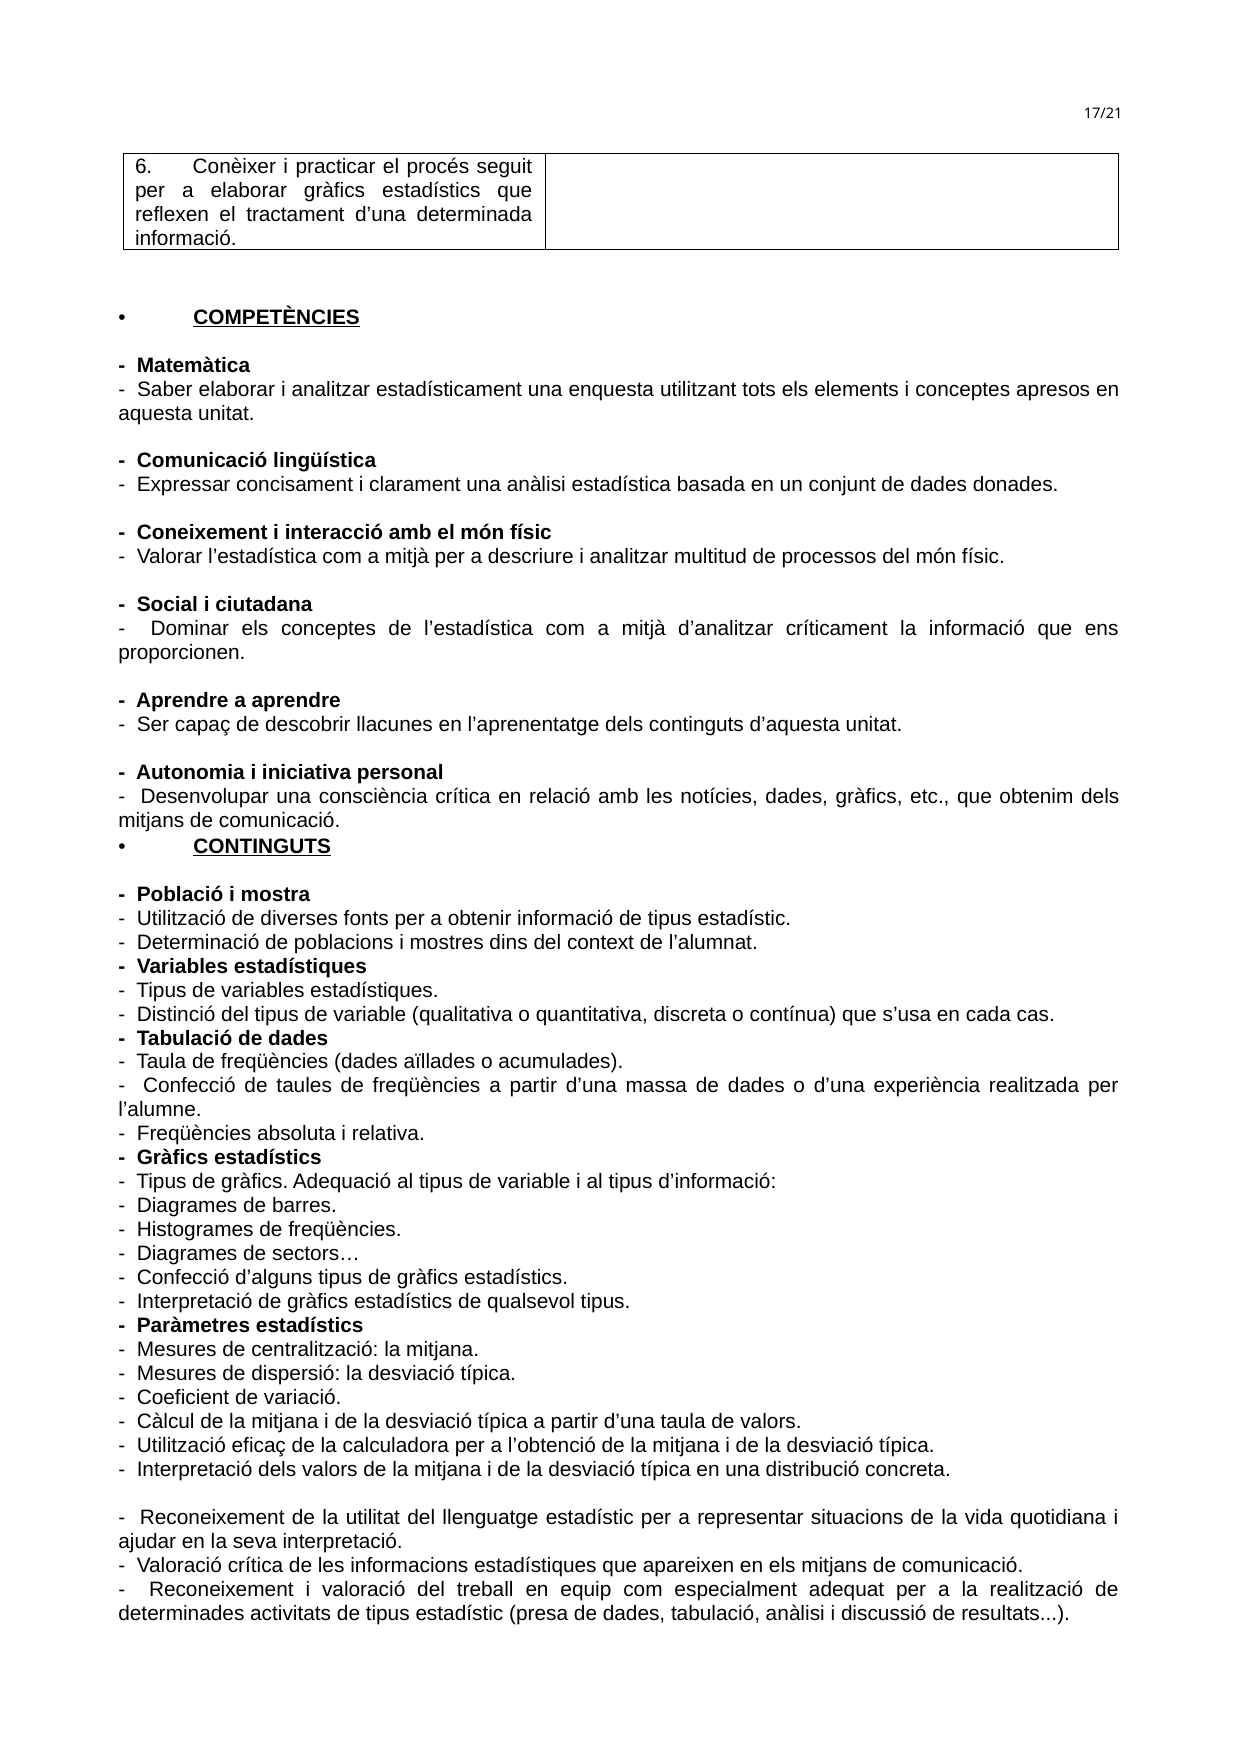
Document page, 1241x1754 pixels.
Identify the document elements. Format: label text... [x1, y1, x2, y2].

text - Freqüències absoluta i relativa. [118, 1121, 1121, 1145]
text - Mesures de centralització: la mitjana. [118, 1337, 1121, 1361]
text - Interpretació de gràfics estadístics de qualsevol tipus. [118, 1289, 1121, 1313]
text - Utilització eficaç de la calculadora per a l’obtenció de la mitjana i de la desviació típica. [118, 1433, 1121, 1457]
text - Saber elaborar i analitzar estadísticament una enquesta utilitzant tots els elements i conceptes apresos en aquesta unitat. [118, 376, 1121, 424]
text - Paràmetres estadístics [118, 1313, 1121, 1337]
text - Coeficient de variació. [118, 1385, 1121, 1409]
text - Diagrames de sectors… [118, 1241, 1121, 1265]
table_cell Conèixer els elements estadístics bàsics i identificar-los en situacions qüotidianes. Reconeix els diagrames de barres, histogrames, diagrames de sectors, etc. coma gràfics adients per a treballar en estadística. Resumir en una taula de freqüències una sèrie de dades estadístiques i fer el gràfic adequat per a la seva visualització. Conèixer els paràmetres estadístics mitjana i desviació típica, calcular-los a partir d’una taula de freqüències i interpretar-ne el significat. Valorar les possibilitats de les calculadores científiques i dels ordinadors a l’hora de calcular i representar paràmetres. Conèixer i practicar el procés seguit per a elaborar gràfics estadístics que reflexen el tractament d’una determinada informació. [124, 154, 545, 249]
list COMPETÈNCIES [118, 302, 1121, 328]
text - Diagrames de barres. [118, 1193, 1121, 1217]
text - Reconeixement i valoració del treball en equip com especialment adequat per a la realització de determinades activitats de tipus estadístic (presa de dades, tabulació, anàlisi i discussió de resultats...). [118, 1576, 1121, 1624]
text - Coneixement i interacció amb el món físic [118, 520, 1121, 544]
text - Distinció del tipus de variable (qualitativa o quantitativa, discreta o contínua) que s’usa en cada cas. [118, 1001, 1121, 1025]
text - Determinació de poblacions i mostres dins del context de l’alumnat. [118, 929, 1121, 953]
text - Desenvolupar una consciència crítica en relació amb les notícies, dades, gràfics, etc., que obtenim dels mitjans de comunicació. [118, 784, 1121, 832]
text - Confecció d’alguns tipus de gràfics estadístics. [118, 1265, 1121, 1289]
text - Histogrames de freqüències. [118, 1217, 1121, 1241]
text - Variables estadístiques [118, 953, 1121, 977]
text - Aprendre a aprendre [118, 688, 1121, 712]
text - Taula de freqüències (dades aïllades o acumulades). [118, 1049, 1121, 1073]
list CONTINGUTS [118, 832, 1121, 858]
text - Valorar l’estadística com a mitjà per a descriure i analitzar multitud de processos del món físic. [118, 544, 1121, 568]
text - Tipus de variables estadístiques. [118, 977, 1121, 1001]
text - Gràfics estadístics [118, 1145, 1121, 1169]
table_cell [546, 154, 1118, 249]
text - Valoració crítica de les informacions estadístiques que apareixen en els mitjans de comunicació. [118, 1552, 1121, 1576]
text - Tabulació de dades [118, 1025, 1121, 1049]
text - Utilització de diverses fonts per a obtenir informació de tipus estadístic. [118, 906, 1121, 929]
text - Comunicació lingüística [118, 448, 1121, 472]
text - Ser capaç de descobrir llacunes en l’aprenentatge dels continguts d’aquesta unitat. [118, 712, 1121, 736]
text - Mesures de dispersió: la desviació típica. [118, 1361, 1121, 1385]
text - Social i ciutadana [118, 592, 1121, 616]
text - Expressar concisament i clarament una anàlisi estadística basada en un conjunt de dades donades. [118, 472, 1121, 496]
text - Reconeixement de la utilitat del llenguatge estadístic per a representar situacions de la vida quotidiana i ajudar en la seva interpretació. [118, 1504, 1121, 1552]
text - Interpretació dels valors de la mitjana i de la desviació típica en una distribució concreta. [118, 1457, 1121, 1481]
text - Població i mostra [118, 882, 1121, 906]
text - Confecció de taules de freqüències a partir d’una massa de dades o d’una experiència realitzada per l’alumne. [118, 1073, 1121, 1121]
text - Autonomia i iniciativa personal [118, 760, 1121, 784]
text - Dominar els conceptes de l’estadística com a mitjà d’analitzar críticament la informació que ens proporcionen. [118, 616, 1121, 664]
text - Tipus de gràfics. Adequació al tipus de variable i al tipus d’informació: [118, 1169, 1121, 1193]
text - Càlcul de la mitjana i de la desviació típica a partir d’una taula de valors. [118, 1409, 1121, 1433]
text - Matemàtica [118, 352, 1121, 376]
